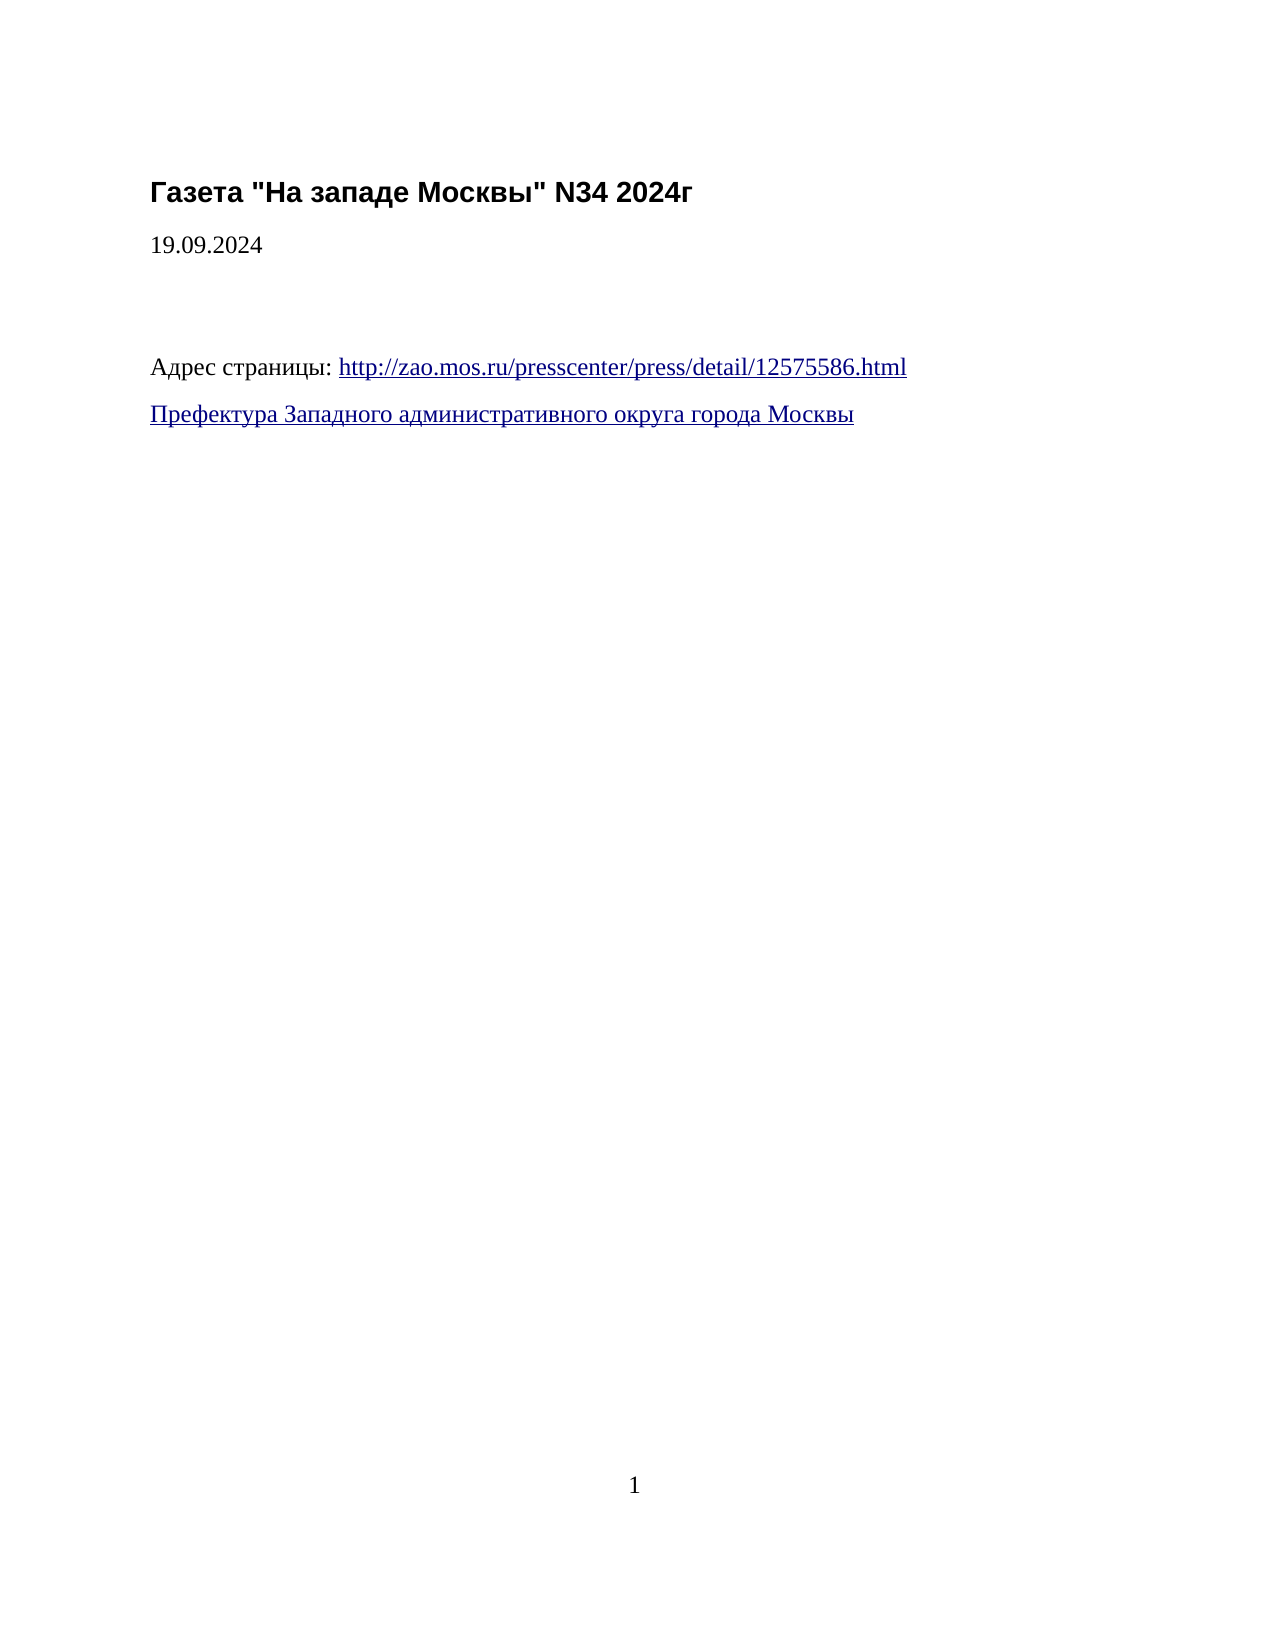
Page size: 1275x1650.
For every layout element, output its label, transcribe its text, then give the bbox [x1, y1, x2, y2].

text 19.09.2024 [150, 230, 1125, 259]
text Префектура Западного административного округа города Москвы [150, 399, 1125, 427]
subtitle Газета "На западе Москвы" N34 2024г [150, 175, 1125, 208]
text Адрес страницы: http://zao.mos.ru/presscenter/press/detail/12575586.html [150, 352, 1125, 381]
